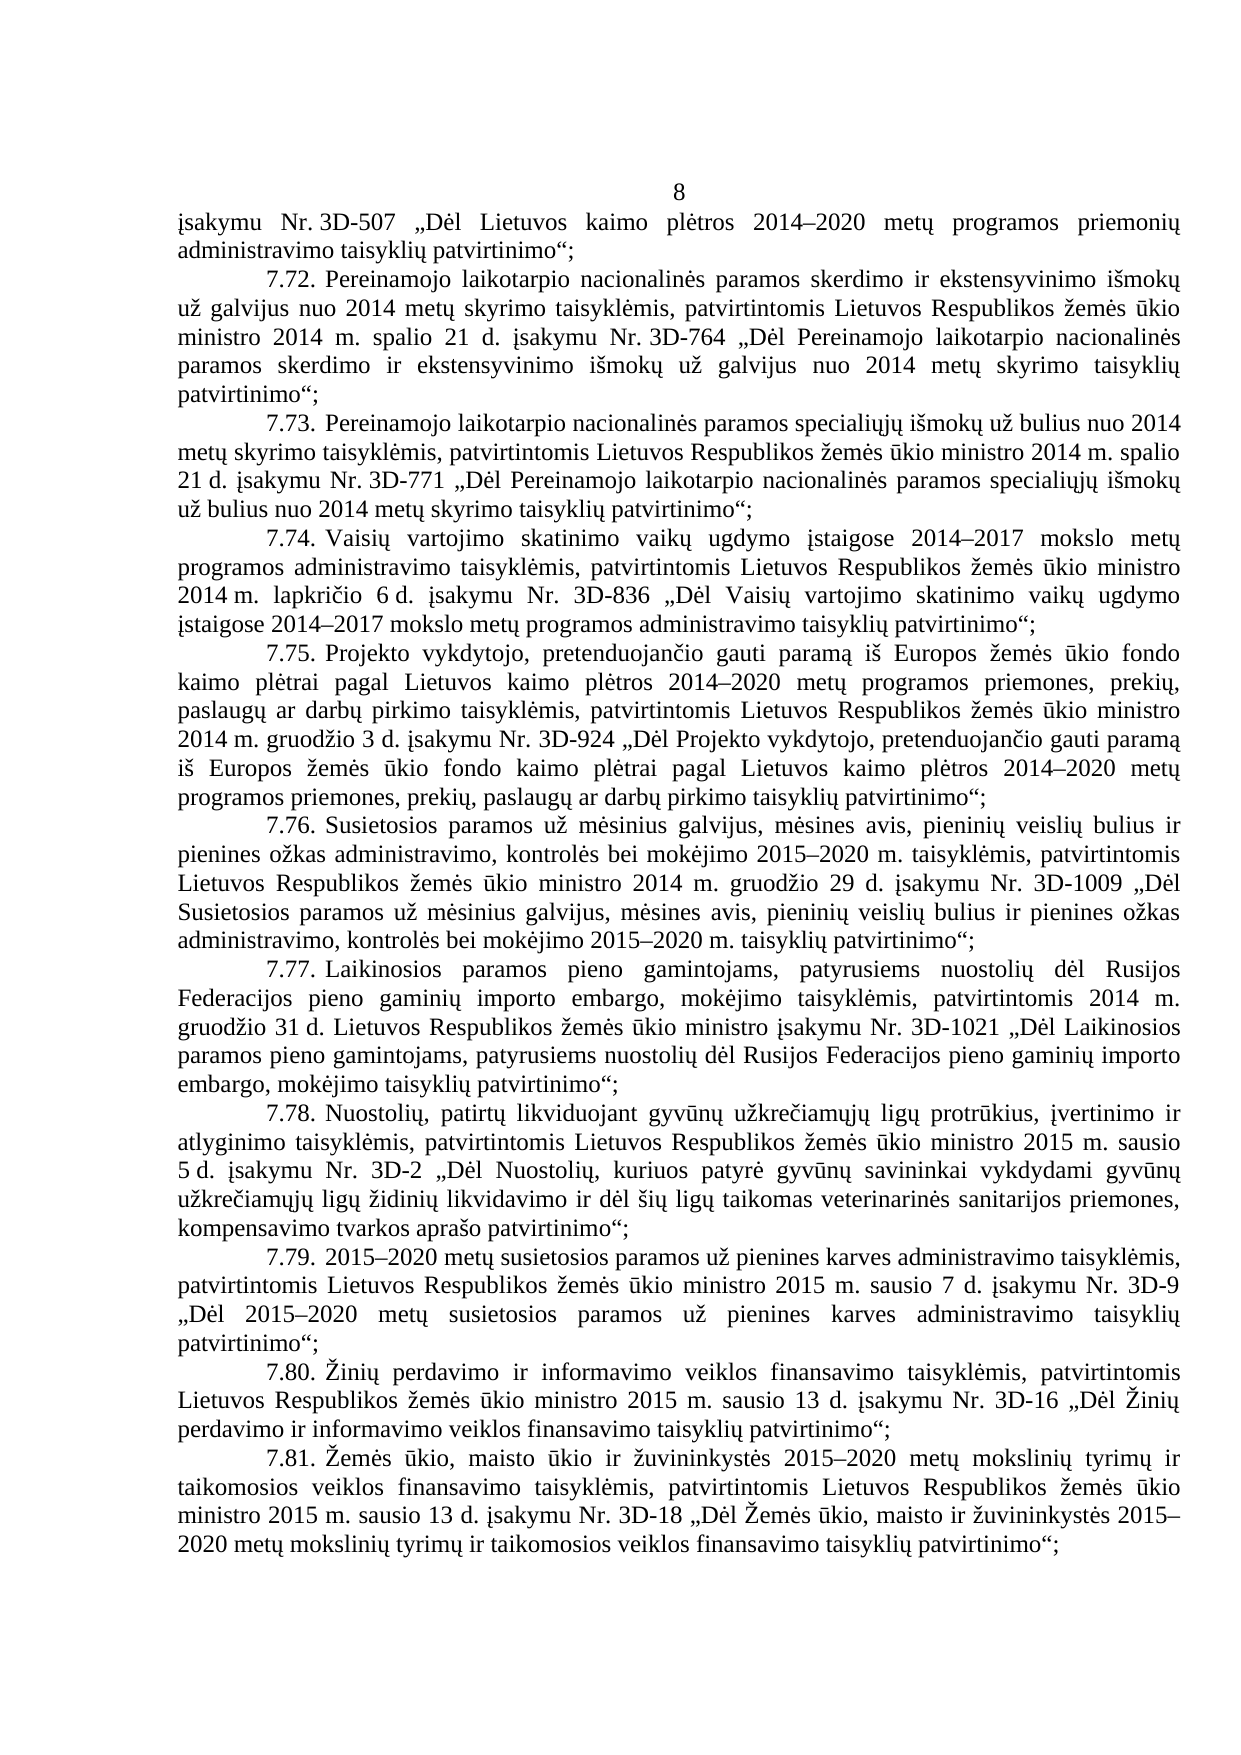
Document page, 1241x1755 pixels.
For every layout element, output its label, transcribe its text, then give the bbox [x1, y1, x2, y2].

text 7.75. Projekto vykdytojo, pretenduojančio gauti paramą iš Europos žemės ūkio fondo kaimo plėtrai pagal Lietuvos kaimo plėtros 2014–2020 metų programos priemones, prekių, paslaugų ar darbų pirkimo taisyklėmis, patvirtintomis Lietuvos Respublikos žemės ūkio ministro 2014 m. gruodžio 3 d. įsakymu Nr. 3D-924 „Dėl Projekto vykdytojo, pretenduojančio gauti paramą iš Europos žemės ūkio fondo kaimo plėtrai pagal Lietuvos kaimo plėtros 2014–2020 metų programos priemones, prekių, paslaugų ar darbų pirkimo taisyklių patvirtinimo“; [177, 638, 1181, 810]
text 7.72. Pereinamojo laikotarpio nacionalinės paramos skerdimo ir ekstensyvinimo išmokų už galvijus nuo 2014 metų skyrimo taisyklėmis, patvirtintomis Lietuvos Respublikos žemės ūkio ministro 2014 m. spalio 21 d. įsakymu Nr. 3D-764 „Dėl Pereinamojo laikotarpio nacionalinės paramos skerdimo ir ekstensyvinimo išmokų už galvijus nuo 2014 metų skyrimo taisyklių patvirtinimo“; [177, 264, 1181, 408]
text 7.76. Susietosios paramos už mėsinius galvijus, mėsines avis, pieninių veislių bulius ir pienines ožkas administravimo, kontrolės bei mokėjimo 2015–2020 m. taisyklėmis, patvirtintomis Lietuvos Respublikos žemės ūkio ministro 2014 m. gruodžio 29 d. įsakymu Nr. 3D-1009 „Dėl Susietosios paramos už mėsinius galvijus, mėsines avis, pieninių veislių bulius ir pienines ožkas administravimo, kontrolės bei mokėjimo 2015–2020 m. taisyklių patvirtinimo“; [177, 810, 1181, 954]
text 7.81. Žemės ūkio, maisto ūkio ir žuvininkystės 2015–2020 metų mokslinių tyrimų ir taikomosios veiklos finansavimo taisyklėmis, patvirtintomis Lietuvos Respublikos žemės ūkio ministro 2015 m. sausio 13 d. įsakymu Nr. 3D-18 „Dėl Žemės ūkio, maisto ir žuvininkystės 2015–2020 metų mokslinių tyrimų ir taikomosios veiklos finansavimo taisyklių patvirtinimo“; [177, 1443, 1181, 1558]
text 7.79. 2015–2020 metų susietosios paramos už pienines karves administravimo taisyklėmis, patvirtintomis Lietuvos Respublikos žemės ūkio ministro 2015 m. sausio 7 d. įsakymu Nr. 3D-9 „Dėl 2015–2020 metų susietosios paramos už pienines karves administravimo taisyklių patvirtinimo“; [177, 1242, 1181, 1357]
text 7.74. Vaisių vartojimo skatinimo vaikų ugdymo įstaigose 2014–2017 mokslo metų programos administravimo taisyklėmis, patvirtintomis Lietuvos Respublikos žemės ūkio ministro 2014 m. lapkričio 6 d. įsakymu Nr. 3D-836 „Dėl Vaisių vartojimo skatinimo vaikų ugdymo įstaigose 2014–2017 mokslo metų programos administravimo taisyklių patvirtinimo“; [177, 523, 1181, 638]
text 7.73. Pereinamojo laikotarpio nacionalinės paramos specialiųjų išmokų už bulius nuo 2014 metų skyrimo taisyklėmis, patvirtintomis Lietuvos Respublikos žemės ūkio ministro 2014 m. spalio 21 d. įsakymu Nr. 3D-771 „Dėl Pereinamojo laikotarpio nacionalinės paramos specialiųjų išmokų už bulius nuo 2014 metų skyrimo taisyklių patvirtinimo“; [177, 408, 1181, 523]
text 7.77. Laikinosios paramos pieno gamintojams, patyrusiems nuostolių dėl Rusijos Federacijos pieno gaminių importo embargo, mokėjimo taisyklėmis, patvirtintomis 2014 m. gruodžio 31 d. Lietuvos Respublikos žemės ūkio ministro įsakymu Nr. 3D-1021 „Dėl Laikinosios paramos pieno gamintojams, patyrusiems nuostolių dėl Rusijos Federacijos pieno gaminių importo embargo, mokėjimo taisyklių patvirtinimo“; [177, 954, 1181, 1098]
text 7.78. Nuostolių, patirtų likviduojant gyvūnų užkrečiamųjų ligų protrūkius, įvertinimo ir atlyginimo taisyklėmis, patvirtintomis Lietuvos Respublikos žemės ūkio ministro 2015 m. sausio 5 d. įsakymu Nr. 3D-2 „Dėl Nuostolių, kuriuos patyrė gyvūnų savininkai vykdydami gyvūnų užkrečiamųjų ligų židinių likvidavimo ir dėl šių ligų taikomas veterinarinės sanitarijos priemones, kompensavimo tvarkos aprašo patvirtinimo“; [177, 1098, 1181, 1242]
text 7.80. Žinių perdavimo ir informavimo veiklos finansavimo taisyklėmis, patvirtintomis Lietuvos Respublikos žemės ūkio ministro 2015 m. sausio 13 d. įsakymu Nr. 3D-16 „Dėl Žinių perdavimo ir informavimo veiklos finansavimo taisyklių patvirtinimo“; [177, 1357, 1181, 1443]
text įsakymu Nr. 3D-507 „Dėl Lietuvos kaimo plėtros 2014–2020 metų programos priemonių administravimo taisyklių patvirtinimo“; [177, 207, 1181, 264]
